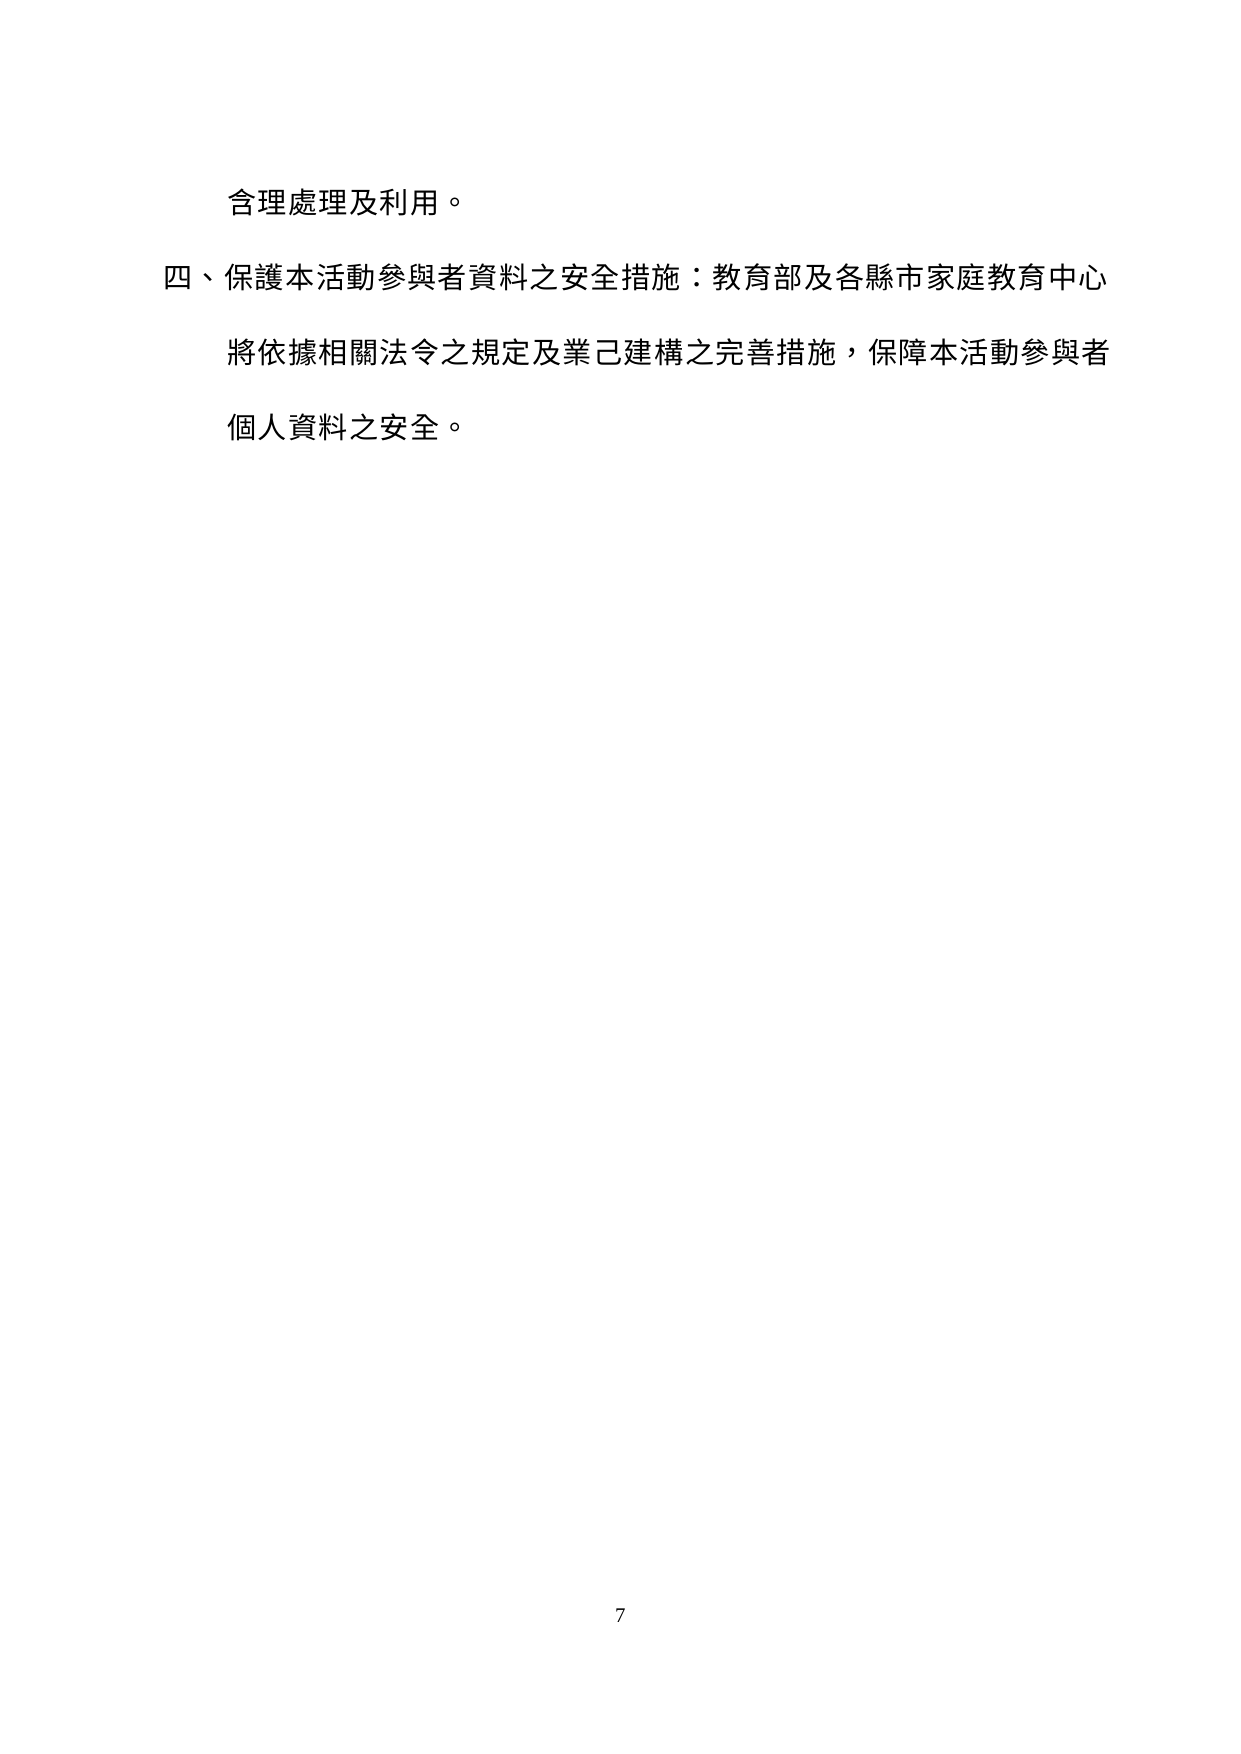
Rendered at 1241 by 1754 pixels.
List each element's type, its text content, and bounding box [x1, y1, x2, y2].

table_cell 含理處理及利用。 [163, 164, 1128, 239]
table_cell 四、保護本活動參與者資料之安全措施：教育部及各縣市家庭教育中心將依據相關法令之規定及業己建構之完善措施，保障本活動參與者個人資料之安全。 [163, 239, 1128, 464]
